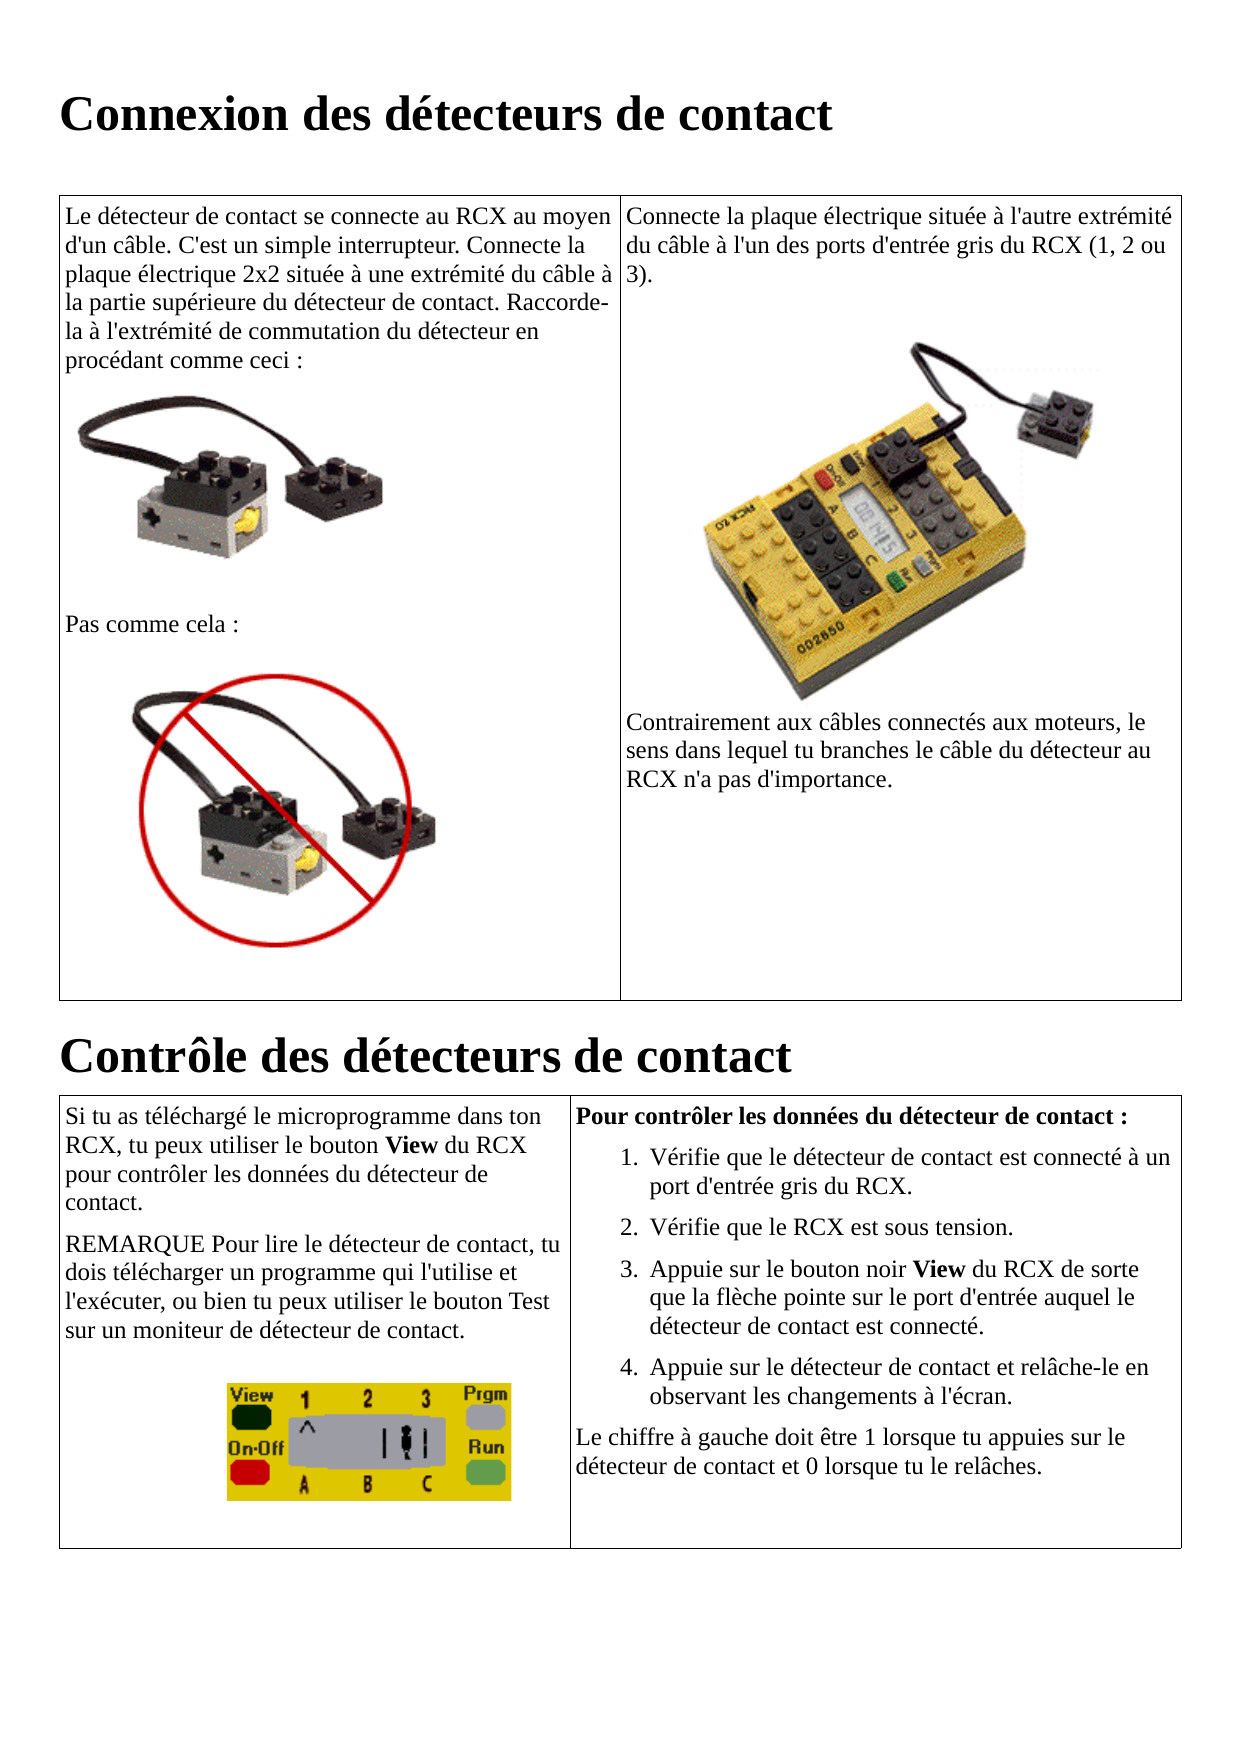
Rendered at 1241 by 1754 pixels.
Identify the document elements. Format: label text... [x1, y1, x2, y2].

table_header Le détecteur de contact se connecte au RCX au moyen d'un câble. C'est un simple interrupteur. Connecte la plaque électrique 2x2 située à une extrémité du câble à la partie supérieure du détecteur de contact. Raccorde-la à l'extrémité de commutation du détecteur en procédant comme ceci : [60, 196, 620, 567]
subtitle Connexion des détecteurs de contact [59, 84, 1181, 142]
table_header Si tu as téléchargé le microprogramme dans ton RCX, tu peux utiliser le bouton View du RCX pour contrôler les données du détecteur de contact. REMARQUE Pour lire le détecteur de contact, tu dois télécharger un programme qui l'utilise et l'exécuter, ou bien tu peux utiliser le bouton Test sur un moniteur de détecteur de contact. [60, 1096, 570, 1547]
picture [119, 668, 437, 954]
table_header Pas comme cela : [60, 568, 620, 1000]
picture [226, 1383, 512, 1501]
table_header Pour contrôler les données du détecteur de contact : Vérifie que le détecteur de contact est connecté à un port d'entrée gris du RCX. Vérifie que le RCX est sous tension. Appuie sur le bouton noir View du RCX de sorte que la flèche pointe sur le port d'entrée auquel le détecteur de contact est connecté. Appuie sur le détecteur de contact et relâche-le en observant les changements à l'écran. Le chiffre à gauche doit être 1 lorsque tu appuies sur le détecteur de contact et 0 lorsque tu le relâches. [571, 1096, 1181, 1547]
picture [702, 341, 1099, 707]
table_header Connecte la plaque électrique située à l'autre extrémité du câble à l'un des ports d'entrée gris du RCX (1, 2 ou 3). Contrairement aux câbles connectés aux moteurs, le sens dans lequel tu branches le câble du détecteur au RCX n'a pas d'importance. [621, 196, 1181, 1000]
subtitle Contrôle des détecteurs de contact [59, 1025, 1181, 1083]
picture [72, 390, 392, 568]
